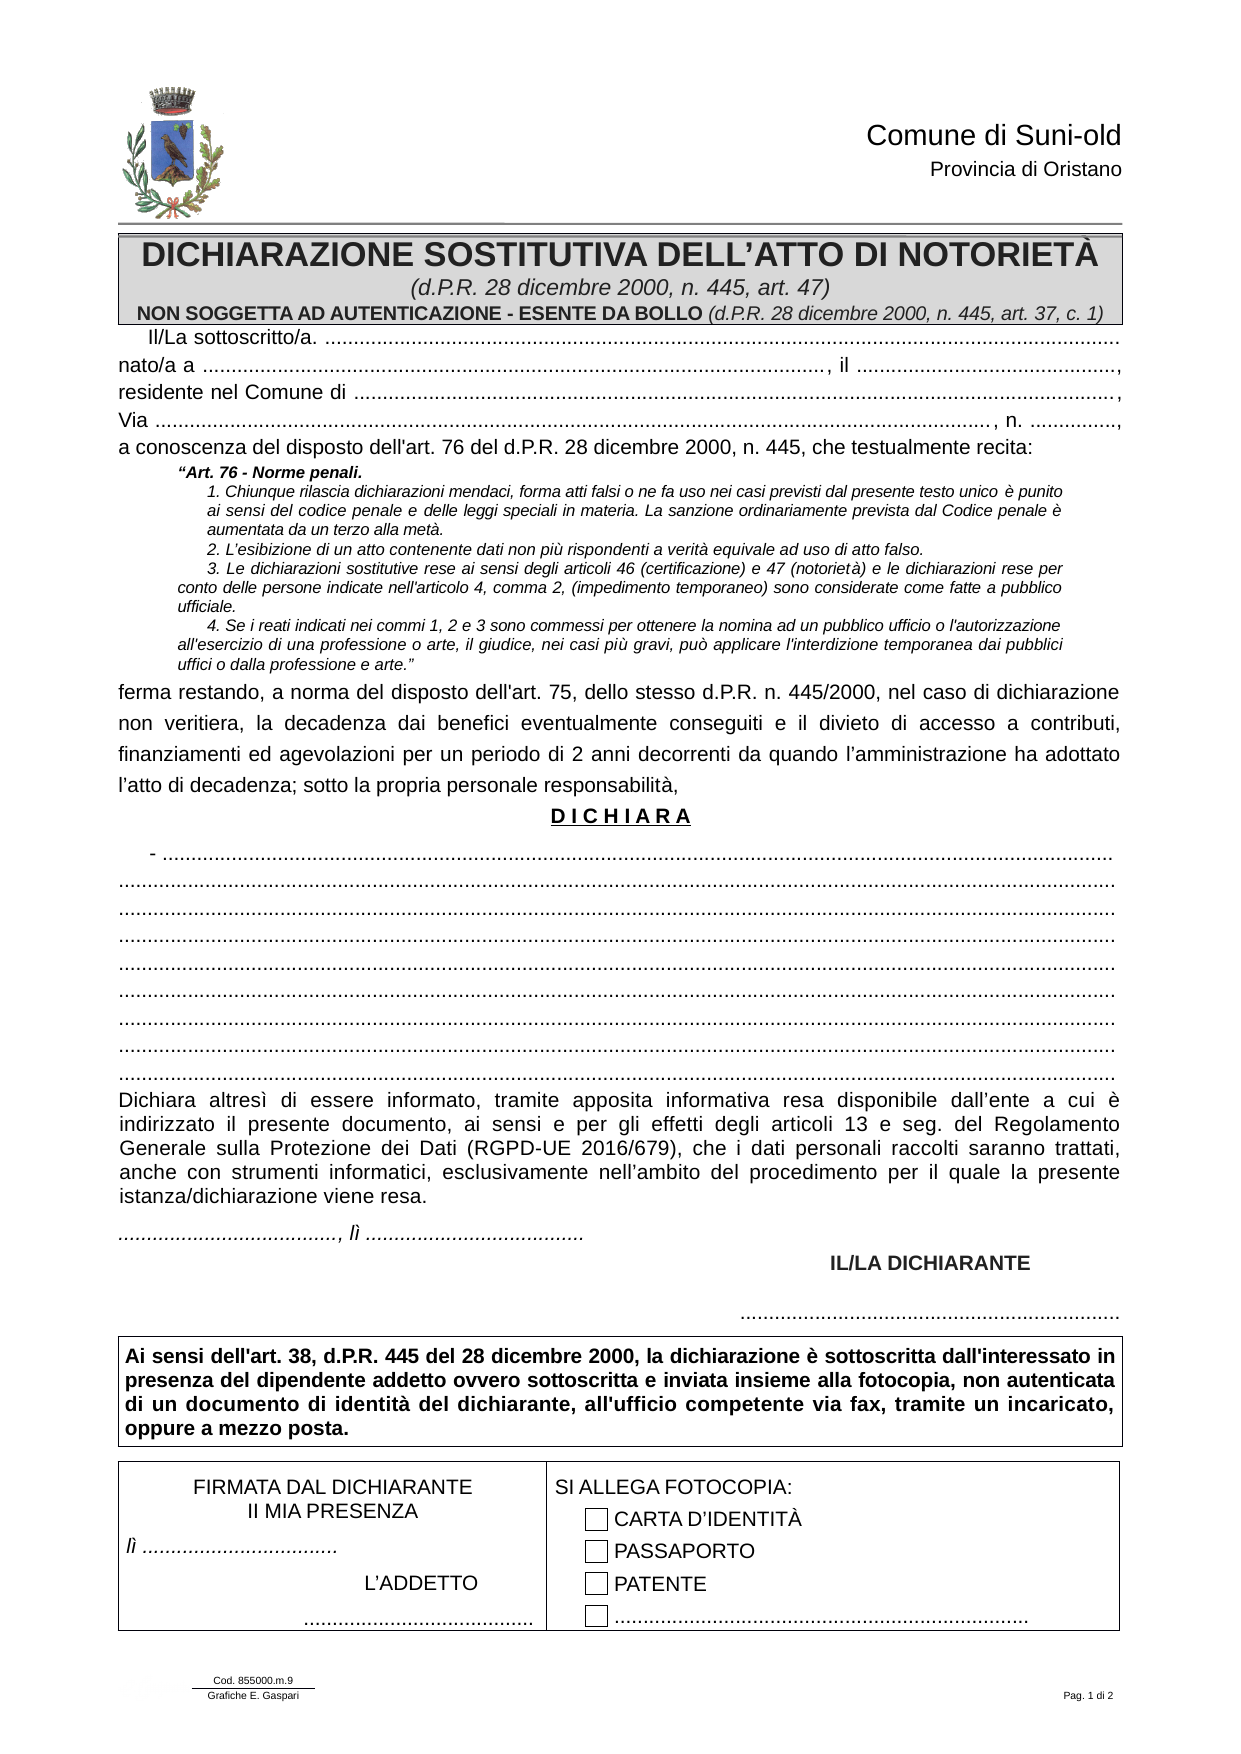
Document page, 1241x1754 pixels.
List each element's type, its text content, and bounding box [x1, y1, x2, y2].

text “Art. 76 - Norme penali. [177, 463, 1063, 482]
text .................................................................. [738, 1300, 1122, 1324]
text ............................................................................................................................................................................. [118, 1061, 1122, 1085]
text Comune di Suni-old [224, 118, 1122, 152]
text ......................................, lì ...................................... [118, 1221, 1122, 1244]
table_header Ai sensi dell'art. 38, d.P.R. 445 del 28 dicembre 2000, la dichiarazione è sottoscritta dall'interessato in presenza del dipendente addetto ovvero sottoscritta e inviata insieme alla fotocopia, non autenticata di un documento di identità del dichiarante, all'ufficio competente via fax, tramite un incaricato, oppure a mezzo posta. [119, 1337, 1122, 1446]
text - ..................................................................................................................................................................... [149, 841, 1122, 865]
table_header FIRMATA DAL DICHIARANTE II MIA PRESENZA lì .................................. L’ADDETTO ........................................ [119, 1462, 546, 1630]
text ferma restando, a norma del disposto dell'art. 75, dello stesso d.P.R. n. 445/2000, nel caso di dichiarazione non veritiera, la decadenza dai benefici eventualmente conseguiti e il divieto di accesso a contributi, finanziamenti ed agevolazioni per un periodo di 2 anni decorrenti da quando l’amministrazione ha adottato l’atto di decadenza; sotto la propria personale responsabilità, [118, 680, 1122, 797]
text D I C H I A R A [119, 804, 1122, 828]
text ............................................................................................................................................................................. [118, 1006, 1122, 1030]
text ............................................................................................................................................................................. [118, 868, 1122, 892]
text ............................................................................................................................................................................. [118, 1033, 1122, 1057]
picture [122, 87, 224, 219]
text ............................................................................................................................................................................. [118, 951, 1122, 975]
text 4. Se i reati indicati nei commi 1, 2 e 3 sono commessi per ottenere la nomina ad un pubblico ufficio o l'autorizzazione all'esercizio di una professione o arte, il giudice, nei casi più gravi, può applicare l'interdizione temporanea dai pubblici uffici o dalla professione e arte.” [177, 616, 1063, 673]
text 2. L’esibizione di un atto contenente dati non più rispondenti a verità equivale ad uso di atto falso. [177, 539, 1063, 558]
text IL/LA DICHIARANTE [738, 1251, 1122, 1275]
text ............................................................................................................................................................................. [118, 923, 1122, 947]
text Provincia di Oristano [224, 157, 1122, 181]
text 1. Chiunque rilascia dichiarazioni mendaci, forma atti falsi o ne fa uso nei casi previsti dal presente testo unico è punito ai sensi del codice penale e delle leggi speciali in materia. La sanzione ordinariamente prevista dal Codice penale è aumentata da un terzo alla metà. [207, 482, 1063, 539]
table_header SI ALLEGA FOTOCOPIA: CARTA D’IDENTITÀ PASSAPORTO PATENTE ........................................................................ [547, 1462, 1119, 1630]
text ............................................................................................................................................................................. [118, 896, 1122, 920]
text 3. Le dichiarazioni sostitutive rese ai sensi degli articoli 46 (certificazione) e 47 (notorietà) e le dichiarazioni rese per conto delle persone indicate nell'articolo 4, comma 2, (impedimento temporaneo) sono considerate come fatte a pubblico ufficiale. [177, 558, 1063, 616]
text Il/La sottoscritto/a. .......................................................................................................................................... nato/a a ............................................................................................................, il ............................................., residente nel Comune di ...................................................................................................................................., Via ................................................................................................................................................., n. ..............., a conoscenza del disposto dell'art. 76 del d.P.R. 28 dicembre 2000, n. 445, che testualmente recita: [118, 325, 1122, 459]
text Dichiara altresì di essere informato, tramite apposita informativa resa disponibile dall’ente a cui è indirizzato il presente documento, ai sensi e per gli effetti degli articoli 13 e seg. del Regolamento Generale sulla Protezione dei Dati (RGPD-UE 2016/679), che i dati personali raccolti saranno trattati, anche con strumenti informatici, esclusivamente nell’ambito del procedimento per il quale la presente istanza/dichiarazione viene resa. [118, 1088, 1122, 1208]
text ............................................................................................................................................................................. [118, 978, 1122, 1002]
table_header DICHIARAZIONE SOSTITUTIVA DELL’ATTO DI NOTORIETÀ (d.P.R. 28 dicembre 2000, n. 445, art. 47) NON SOGGETTA AD AUTENTICAZIONE - ESENTE DA BOLLO (d.P.R. 28 dicembre 2000, n. 445, art. 37, c. 1) [119, 238, 1122, 324]
